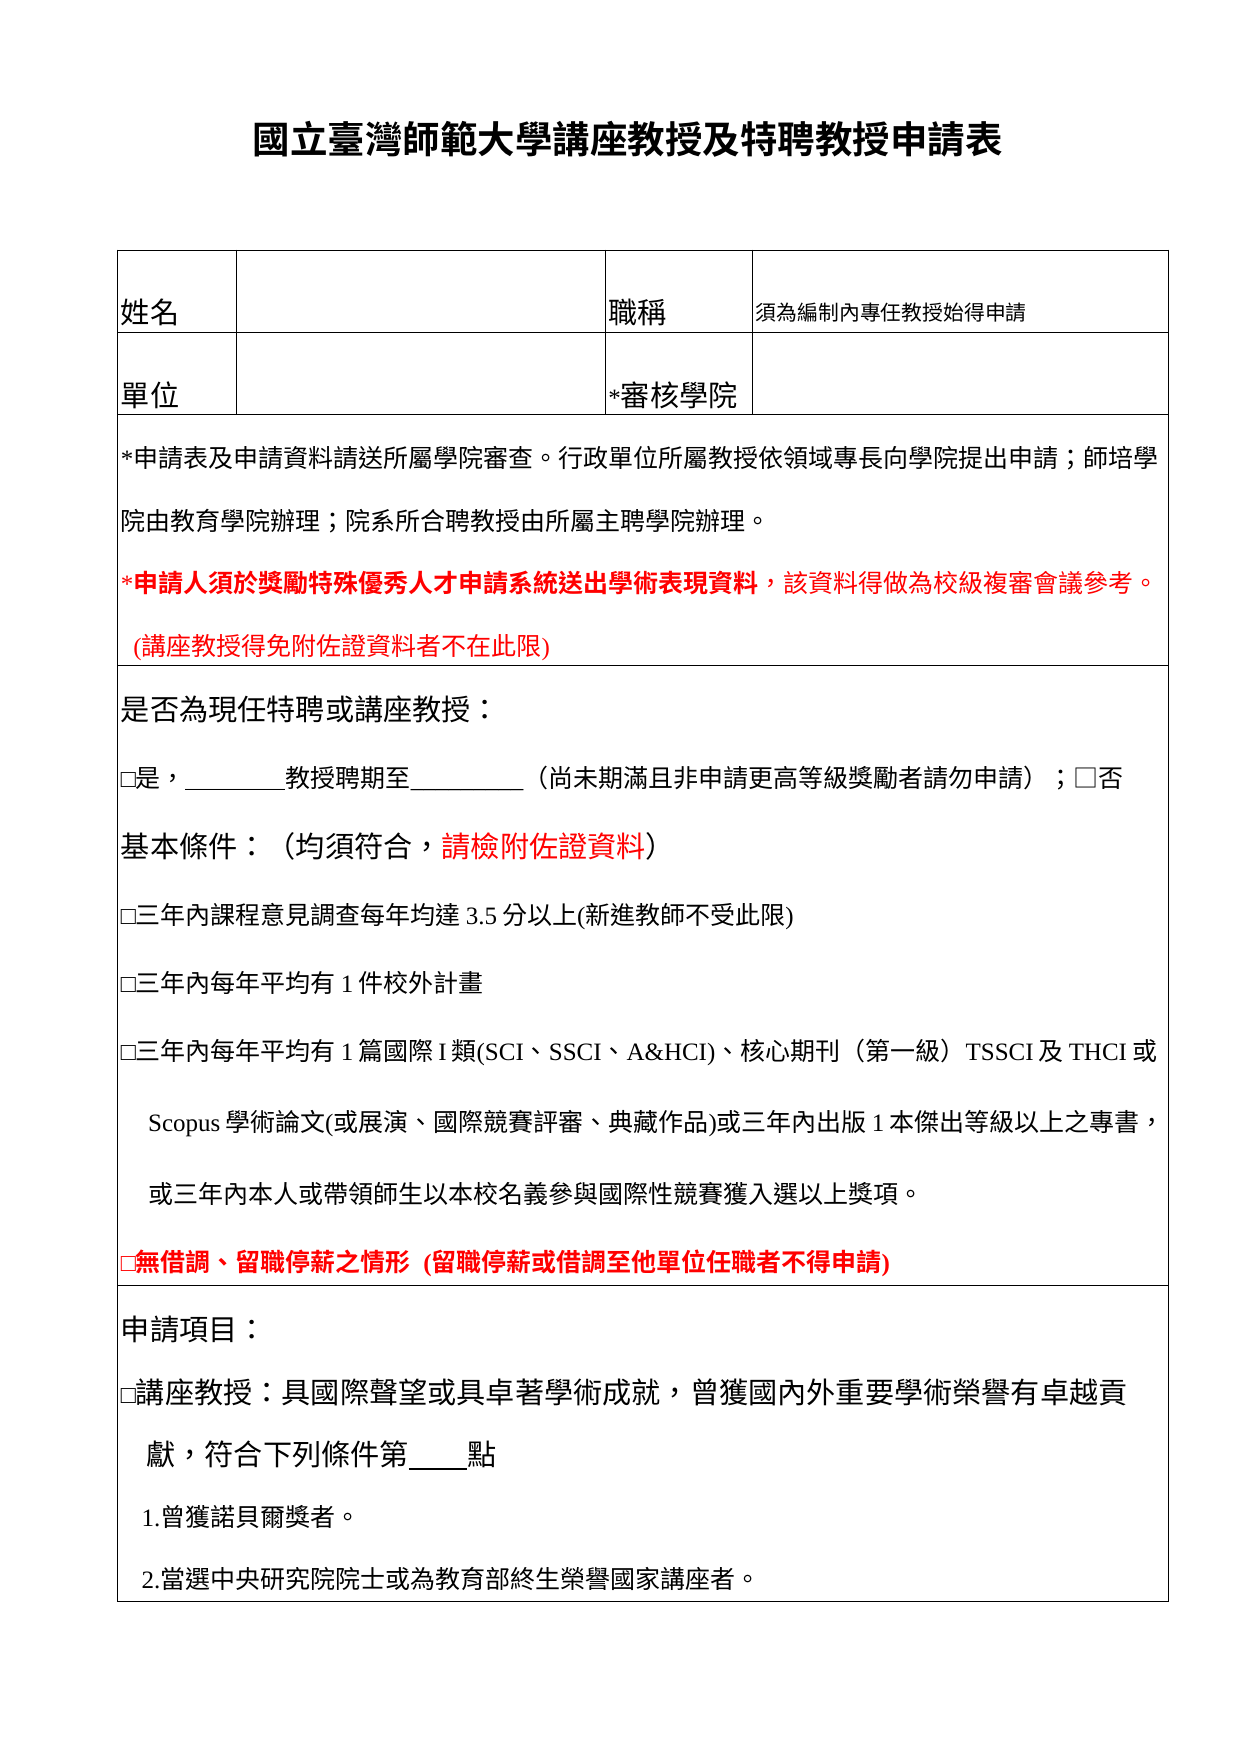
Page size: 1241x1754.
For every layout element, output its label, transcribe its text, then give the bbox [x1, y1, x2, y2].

table_header [237, 251, 605, 332]
text 國立臺灣師範大學講座教授及特聘教授申請表 [133, 96, 1122, 158]
table_header 職稱 [606, 251, 752, 332]
table_header 須為編制內專任教授始得申請 [753, 251, 1168, 332]
table_cell *申請表及申請資料請送所屬學院審查。行政單位所屬教授依領域專長向學院提出申請；師培學院由教育學院辦理；院系所合聘教授由所屬主聘學院辦理。 *申請人須於獎勵特殊優秀人才申請系統送出學術表現資料，該資料得做為校級複審會議參考。 (講座教授得免附佐證資料者不在此限) [118, 415, 1168, 665]
table_cell [237, 333, 605, 414]
table_cell *審核學院 [606, 333, 752, 414]
table_header 姓名 [118, 251, 236, 332]
table_cell 是否為現任特聘或講座教授： □是，＿＿＿＿教授聘期至_________（尚未期滿且非申請更高等級獎勵者請勿申請）；□否 基本條件：（均須符合，請檢附佐證資料） □三年內課程意見調查每年均達3.5分以上(新進教師不受此限) □三年內每年平均有1件校外計畫 □三年內每年平均有1篇國際I類(SCI、SSCI、A&HCI)、核心期刊（第一級）TSSCI及THCI或Scopus學術論文(或展演、國際競賽評審、典藏作品)或三年內出版1本傑出等級以上之專書，或三年內本人或帶領師生以本校名義參與國際性競賽獲入選以上獎項。 □無借調、留職停薪之情形 (留職停薪或借調至他單位任職者不得申請) [118, 666, 1168, 1285]
table_cell [753, 333, 1168, 414]
table_cell 單位 [118, 333, 236, 414]
table_cell 申請項目： □講座教授：具國際聲望或具卓著學術成就，曾獲國內外重要學術榮譽有卓越貢獻，符合下列條件第 點 1.曾獲諾貝爾獎者。 2.當選中央研究院院士或為教育部終生榮譽國家講座者。 [118, 1286, 1168, 1601]
